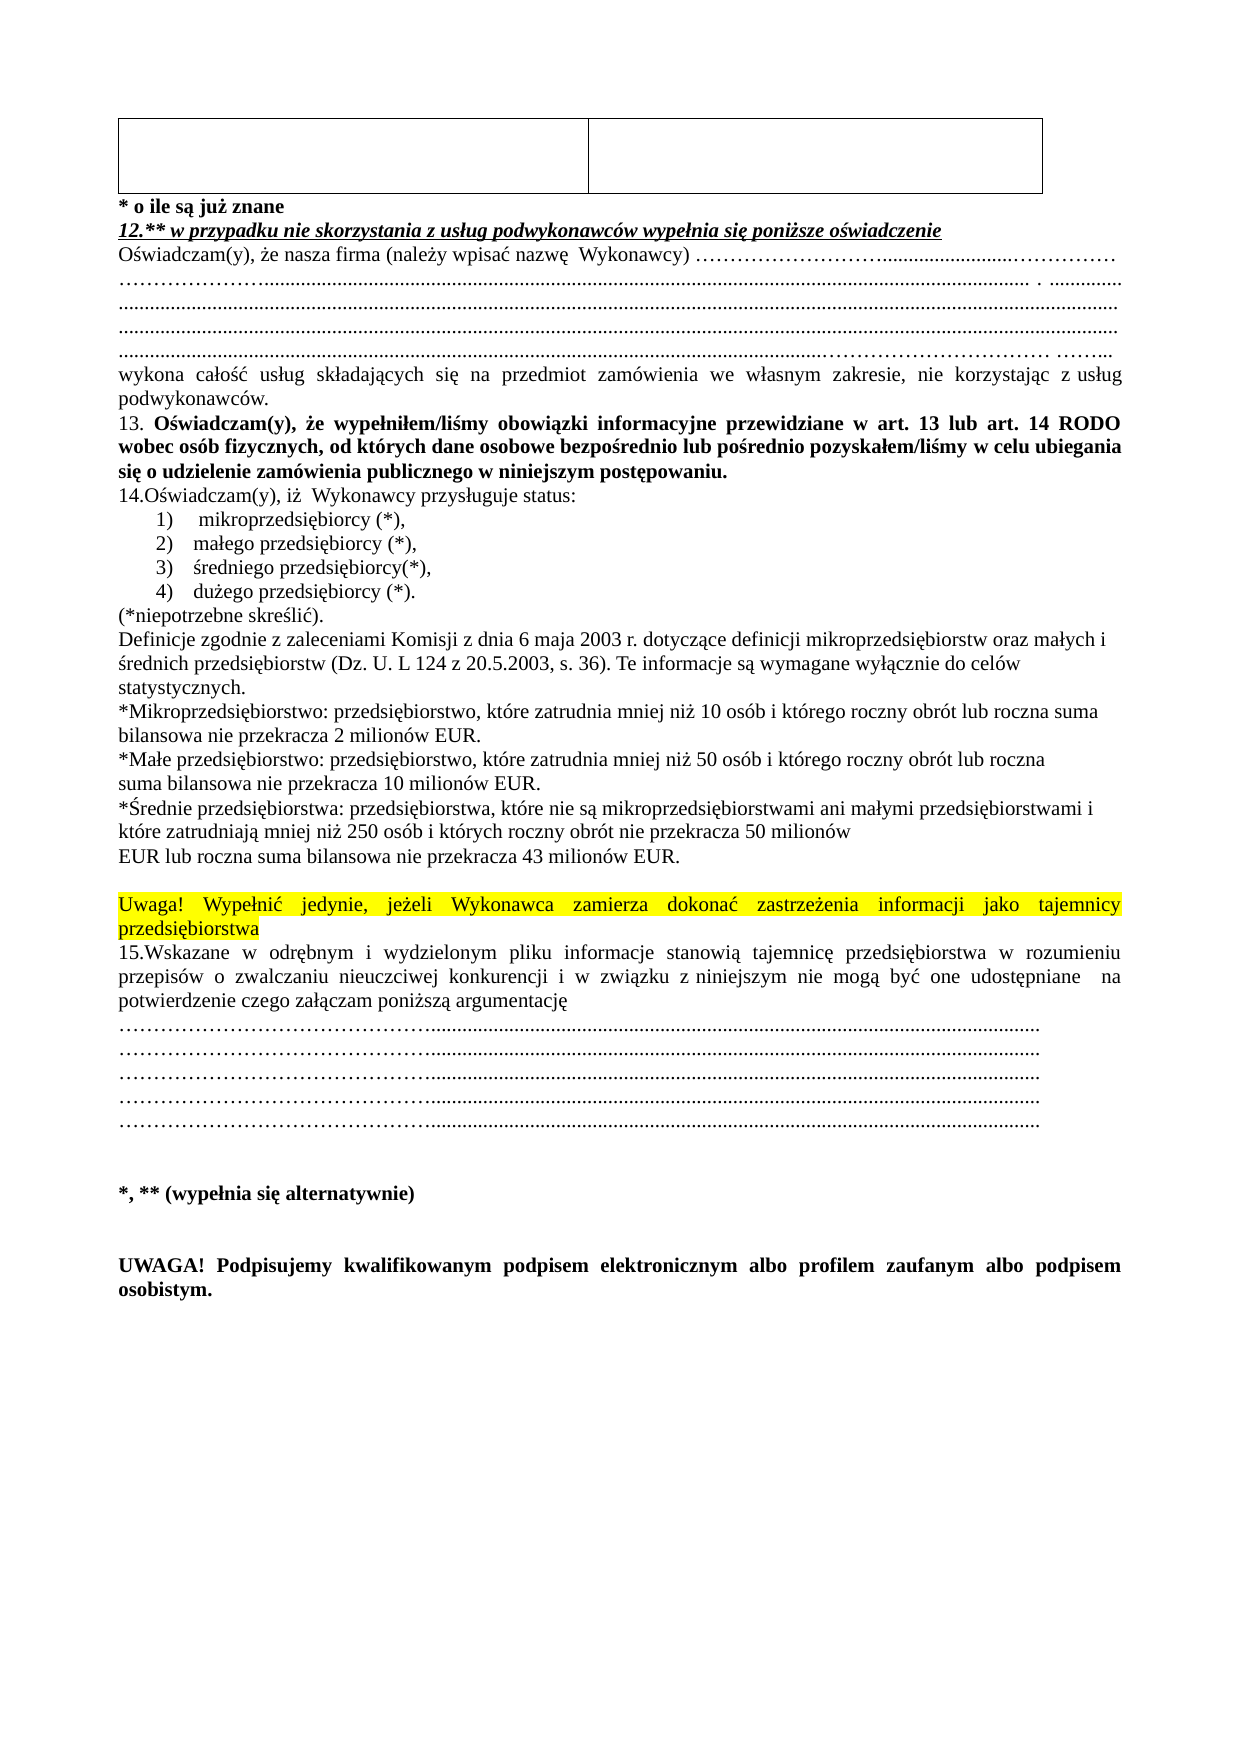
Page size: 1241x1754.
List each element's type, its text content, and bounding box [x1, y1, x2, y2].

text …………………................................................................................................................................................... . .....................................................................................................................................................................................................................................................................................................................................................................................................................................................................................................................................................…………………………… ……... [118, 266, 1122, 362]
text ………………………………………..................................................................................................................... [118, 1084, 1122, 1108]
list małego przedsiębiorcy (*), [156, 531, 1122, 555]
text *, ** (wypełnia się alternatywnie) [118, 1180, 1122, 1204]
table_cell [119, 119, 588, 193]
text ………………………………………..................................................................................................................... [118, 1108, 1122, 1132]
text Definicje zgodnie z zaleceniami Komisji z dnia 6 maja 2003 r. dotyczące definicji mikroprzedsiębiorstw oraz małych i średnich przedsiębiorstw (Dz. U. L 124 z 20.5.2003, s. 36). Te informacje są wymagane wyłącznie do celów statystycznych. *Mikroprzedsiębiorstwo: przedsiębiorstwo, które zatrudnia mniej niż 10 osób i którego roczny obrót lub roczna suma bilansowa nie przekracza 2 milionów EUR. *Małe przedsiębiorstwo: przedsiębiorstwo, które zatrudnia mniej niż 50 osób i którego roczny obrót lub roczna suma bilansowa nie przekracza 10 milionów EUR. *Średnie przedsiębiorstwa: przedsiębiorstwa, które nie są mikroprzedsiębiorstwami ani małymi przedsiębiorstwami i które zatrudniają mniej niż 250 osób i których roczny obrót nie przekracza 50 milionów EUR lub roczna suma bilansowa nie przekracza 43 milionów EUR. [118, 627, 1122, 868]
text ………………………………………..................................................................................................................... [118, 1060, 1122, 1084]
text (*niepotrzebne skreślić). [118, 603, 1122, 627]
text Uwaga! Wypełnić jedynie, jeżeli Wykonawca zamierza dokonać zastrzeżenia informacji jako tajemnicy przedsiębiorstwa [118, 892, 1122, 940]
table_cell [589, 119, 1042, 193]
text 13. Oświadczam(y), że wypełniłem/liśmy obowiązki informacyjne przewidziane w art. 13 lub art. 14 RODO wobec osób fizycznych, od których dane osobowe bezpośrednio lub pośrednio pozyskałem/liśmy w celu ubiegania się o udzielenie zamówienia publicznego w niniejszym postępowaniu. [118, 410, 1122, 483]
text * o ile są już znane [118, 194, 1122, 218]
text Oświadczam(y), że nasza firma (należy wpisać nazwę Wykonawcy) ……………………….........................…………… [118, 242, 1122, 266]
text ………………………………………..................................................................................................................... [118, 1012, 1122, 1036]
list mikroprzedsiębiorcy (*), [156, 507, 1122, 531]
text ………………………………………..................................................................................................................... [118, 1036, 1122, 1060]
text 12.** w przypadku nie skorzystania z usług podwykonawców wypełnia się poniższe oświadczenie [118, 218, 1122, 242]
text 15.Wskazane w odrębnym i wydzielonym pliku informacje stanowią tajemnicę przedsiębiorstwa w rozumieniu przepisów o zwalczaniu nieuczciwej konkurencji i w związku z niniejszym nie mogą być one udostępniane na potwierdzenie czego załączam poniższą argumentację [118, 940, 1122, 1012]
text UWAGA! Podpisujemy kwalifikowanym podpisem elektronicznym albo profilem zaufanym albo podpisem osobistym. [118, 1253, 1122, 1301]
text wykona całość usług składających się na przedmiot zamówienia we własnym zakresie, nie korzystając z usług podwykonawców. [118, 362, 1122, 410]
list średniego przedsiębiorcy(*), [156, 555, 1122, 579]
list dużego przedsiębiorcy (*). [156, 579, 1122, 603]
text 14.Oświadczam(y), iż Wykonawcy przysługuje status: [118, 483, 1122, 507]
